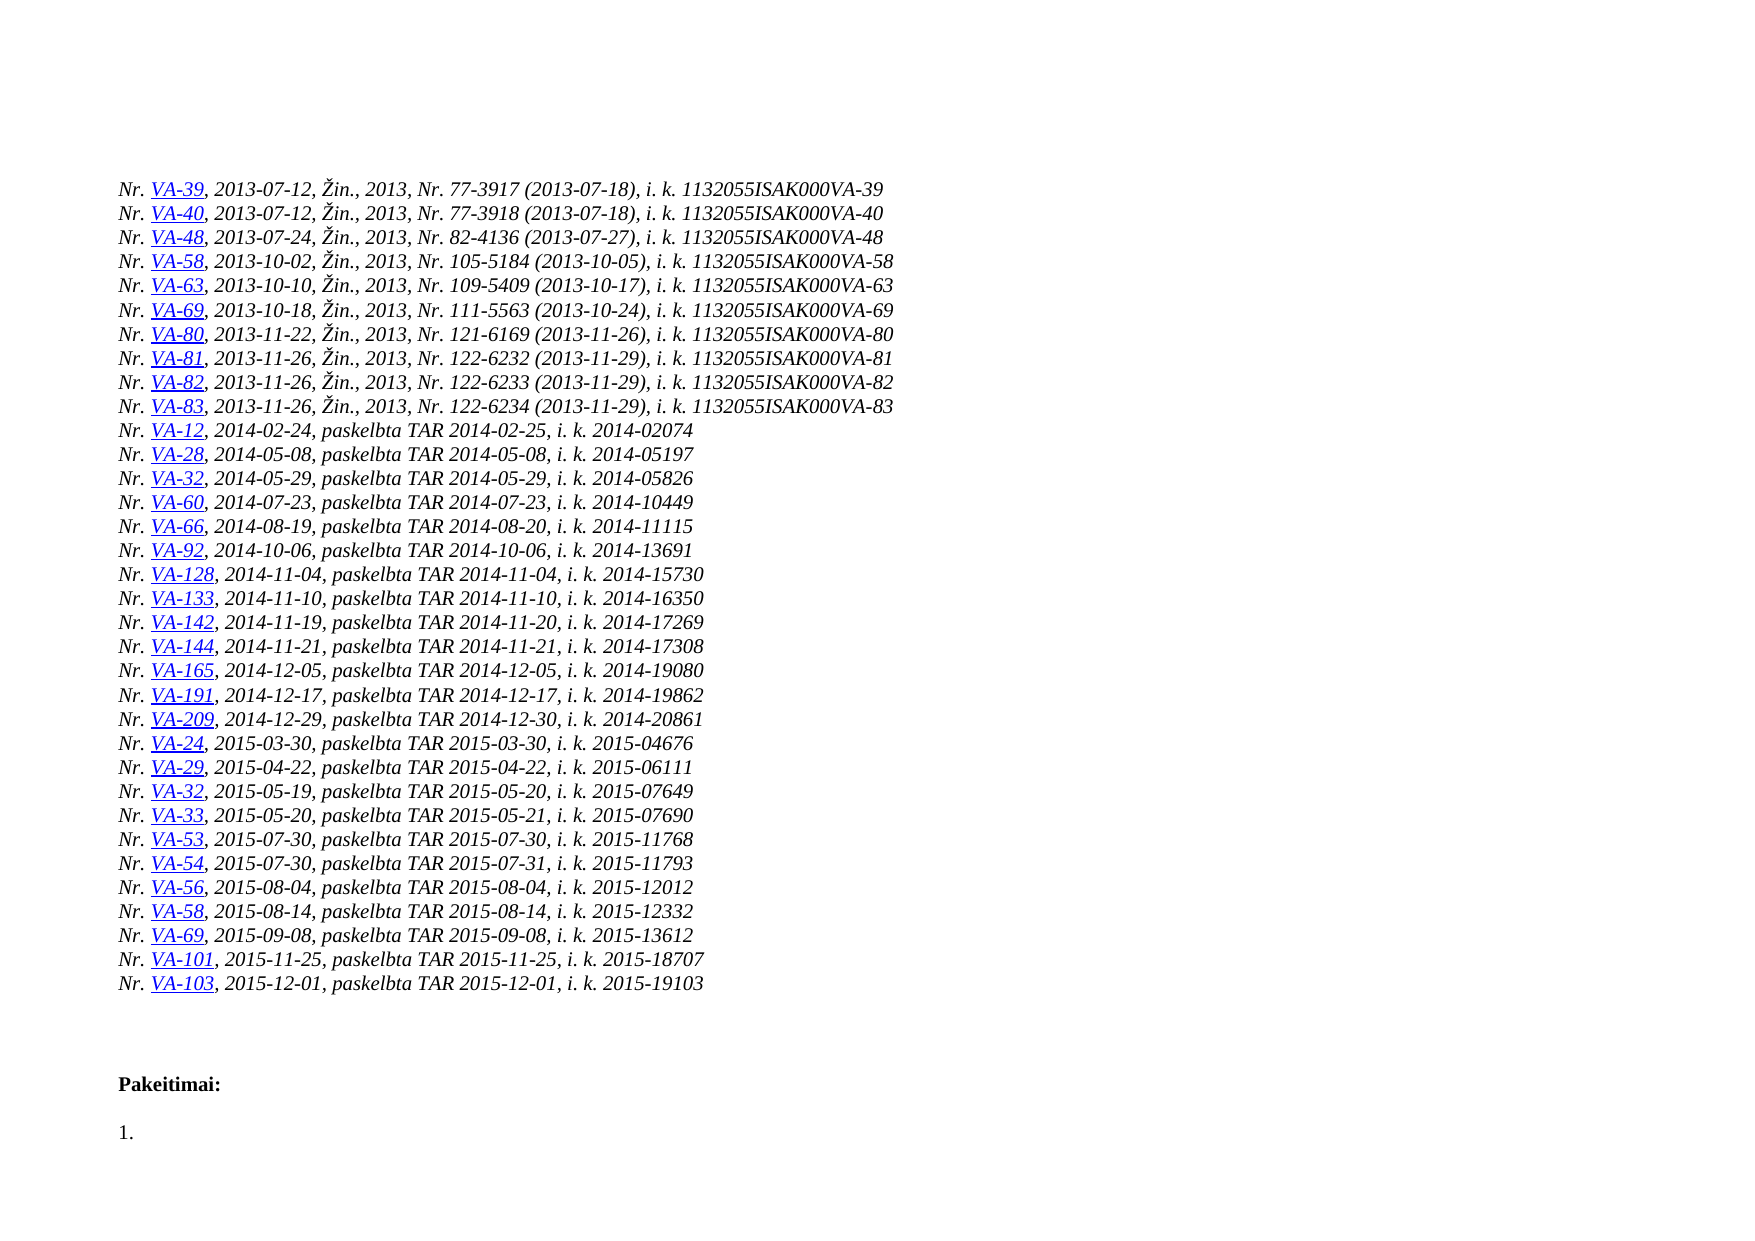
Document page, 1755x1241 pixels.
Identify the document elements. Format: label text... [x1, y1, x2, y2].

text Nr. VA-80, 2013-11-22, Žin., 2013, Nr. 121-6169 (2013-11-26), i. k. 1132055ISAK000VA-80 [118, 322, 1636, 346]
text Nr. VA-48, 2013-07-24, Žin., 2013, Nr. 82-4136 (2013-07-27), i. k. 1132055ISAK000VA-48 [118, 225, 1636, 249]
text 1. [118, 1120, 1636, 1144]
text Nr. VA-39, 2013-07-12, Žin., 2013, Nr. 77-3917 (2013-07-18), i. k. 1132055ISAK000VA-39 [118, 177, 1636, 201]
text Nr. VA-28, 2014-05-08, paskelbta TAR 2014-05-08, i. k. 2014-05197 [118, 442, 1636, 466]
text Nr. VA-69, 2015-09-08, paskelbta TAR 2015-09-08, i. k. 2015-13612 [118, 923, 1636, 947]
text Nr. VA-53, 2015-07-30, paskelbta TAR 2015-07-30, i. k. 2015-11768 [118, 827, 1636, 851]
text Nr. VA-63, 2013-10-10, Žin., 2013, Nr. 109-5409 (2013-10-17), i. k. 1132055ISAK000VA-63 [118, 273, 1636, 297]
text Nr. VA-92, 2014-10-06, paskelbta TAR 2014-10-06, i. k. 2014-13691 [118, 538, 1636, 562]
text Nr. VA-40, 2013-07-12, Žin., 2013, Nr. 77-3918 (2013-07-18), i. k. 1132055ISAK000VA-40 [118, 201, 1636, 225]
text Nr. VA-103, 2015-12-01, paskelbta TAR 2015-12-01, i. k. 2015-19103 [118, 971, 1636, 995]
text Nr. VA-101, 2015-11-25, paskelbta TAR 2015-11-25, i. k. 2015-18707 [118, 947, 1636, 971]
text Nr. VA-24, 2015-03-30, paskelbta TAR 2015-03-30, i. k. 2015-04676 [118, 731, 1636, 755]
text Nr. VA-29, 2015-04-22, paskelbta TAR 2015-04-22, i. k. 2015-06111 [118, 755, 1636, 779]
text Nr. VA-142, 2014-11-19, paskelbta TAR 2014-11-20, i. k. 2014-17269 [118, 610, 1636, 634]
text Nr. VA-56, 2015-08-04, paskelbta TAR 2015-08-04, i. k. 2015-12012 [118, 875, 1636, 899]
text Nr. VA-32, 2014-05-29, paskelbta TAR 2014-05-29, i. k. 2014-05826 [118, 466, 1636, 490]
text Nr. VA-54, 2015-07-30, paskelbta TAR 2015-07-31, i. k. 2015-11793 [118, 851, 1636, 875]
text Nr. VA-81, 2013-11-26, Žin., 2013, Nr. 122-6232 (2013-11-29), i. k. 1132055ISAK000VA-81 [118, 346, 1636, 370]
text Nr. VA-165, 2014-12-05, paskelbta TAR 2014-12-05, i. k. 2014-19080 [118, 658, 1636, 682]
text Nr. VA-69, 2013-10-18, Žin., 2013, Nr. 111-5563 (2013-10-24), i. k. 1132055ISAK000VA-69 [118, 297, 1636, 322]
text Nr. VA-191, 2014-12-17, paskelbta TAR 2014-12-17, i. k. 2014-19862 [118, 682, 1636, 707]
text Nr. VA-60, 2014-07-23, paskelbta TAR 2014-07-23, i. k. 2014-10449 [118, 490, 1636, 514]
text Nr. VA-58, 2015-08-14, paskelbta TAR 2015-08-14, i. k. 2015-12332 [118, 899, 1636, 923]
text Nr. VA-82, 2013-11-26, Žin., 2013, Nr. 122-6233 (2013-11-29), i. k. 1132055ISAK000VA-82 [118, 370, 1636, 394]
text Nr. VA-12, 2014-02-24, paskelbta TAR 2014-02-25, i. k. 2014-02074 [118, 418, 1636, 442]
text Nr. VA-33, 2015-05-20, paskelbta TAR 2015-05-21, i. k. 2015-07690 [118, 803, 1636, 827]
text Nr. VA-83, 2013-11-26, Žin., 2013, Nr. 122-6234 (2013-11-29), i. k. 1132055ISAK000VA-83 [118, 394, 1636, 418]
text Nr. VA-209, 2014-12-29, paskelbta TAR 2014-12-30, i. k. 2014-20861 [118, 707, 1636, 731]
text Nr. VA-133, 2014-11-10, paskelbta TAR 2014-11-10, i. k. 2014-16350 [118, 586, 1636, 610]
text Pakeitimai: [118, 1072, 1636, 1096]
text Nr. VA-32, 2015-05-19, paskelbta TAR 2015-05-20, i. k. 2015-07649 [118, 779, 1636, 803]
text Nr. VA-58, 2013-10-02, Žin., 2013, Nr. 105-5184 (2013-10-05), i. k. 1132055ISAK000VA-58 [118, 249, 1636, 273]
text Nr. VA-66, 2014-08-19, paskelbta TAR 2014-08-20, i. k. 2014-11115 [118, 514, 1636, 538]
text Nr. VA-128, 2014-11-04, paskelbta TAR 2014-11-04, i. k. 2014-15730 [118, 562, 1636, 586]
text Nr. VA-144, 2014-11-21, paskelbta TAR 2014-11-21, i. k. 2014-17308 [118, 634, 1636, 658]
